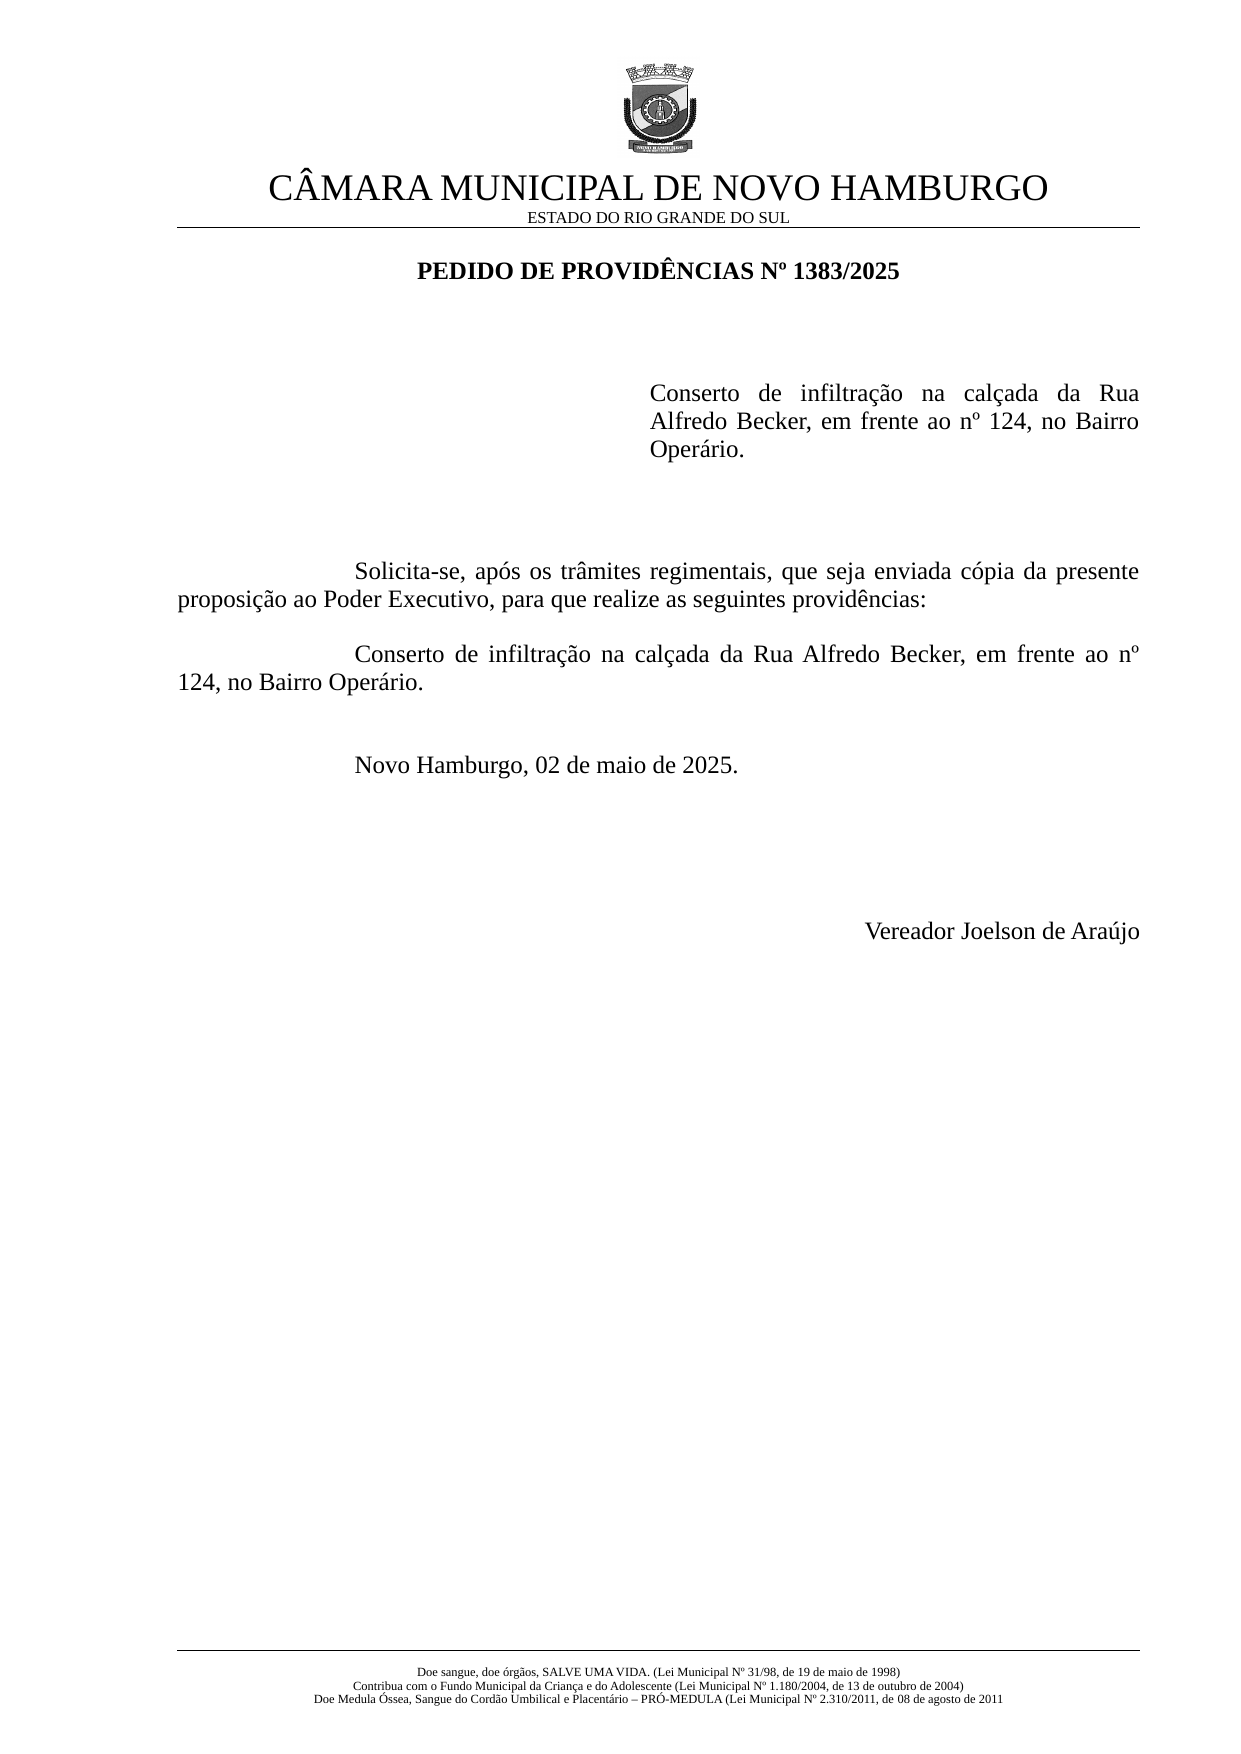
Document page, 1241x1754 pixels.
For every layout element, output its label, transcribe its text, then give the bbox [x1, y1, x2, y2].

text PEDIDO DE PROVIDÊNCIAS Nº 1383/2025 [177, 257, 1140, 285]
text Solicita-se, após os trâmites regimentais, que seja enviada cópia da presente proposição ao Poder Executivo, para que realize as seguintes providências: [177, 557, 1140, 612]
text Conserto de infiltração na calçada da Rua Alfredo Becker, em frente ao nº 124, no Bairro Operário. [649, 379, 1140, 463]
text Novo Hamburgo, 02 de maio de 2025. [177, 751, 1140, 779]
text Vereador Joelson de Araújo [177, 917, 1140, 945]
text Conserto de infiltração na calçada da Rua Alfredo Becker, em frente ao nº 124, no Bairro Operário. [177, 640, 1140, 696]
